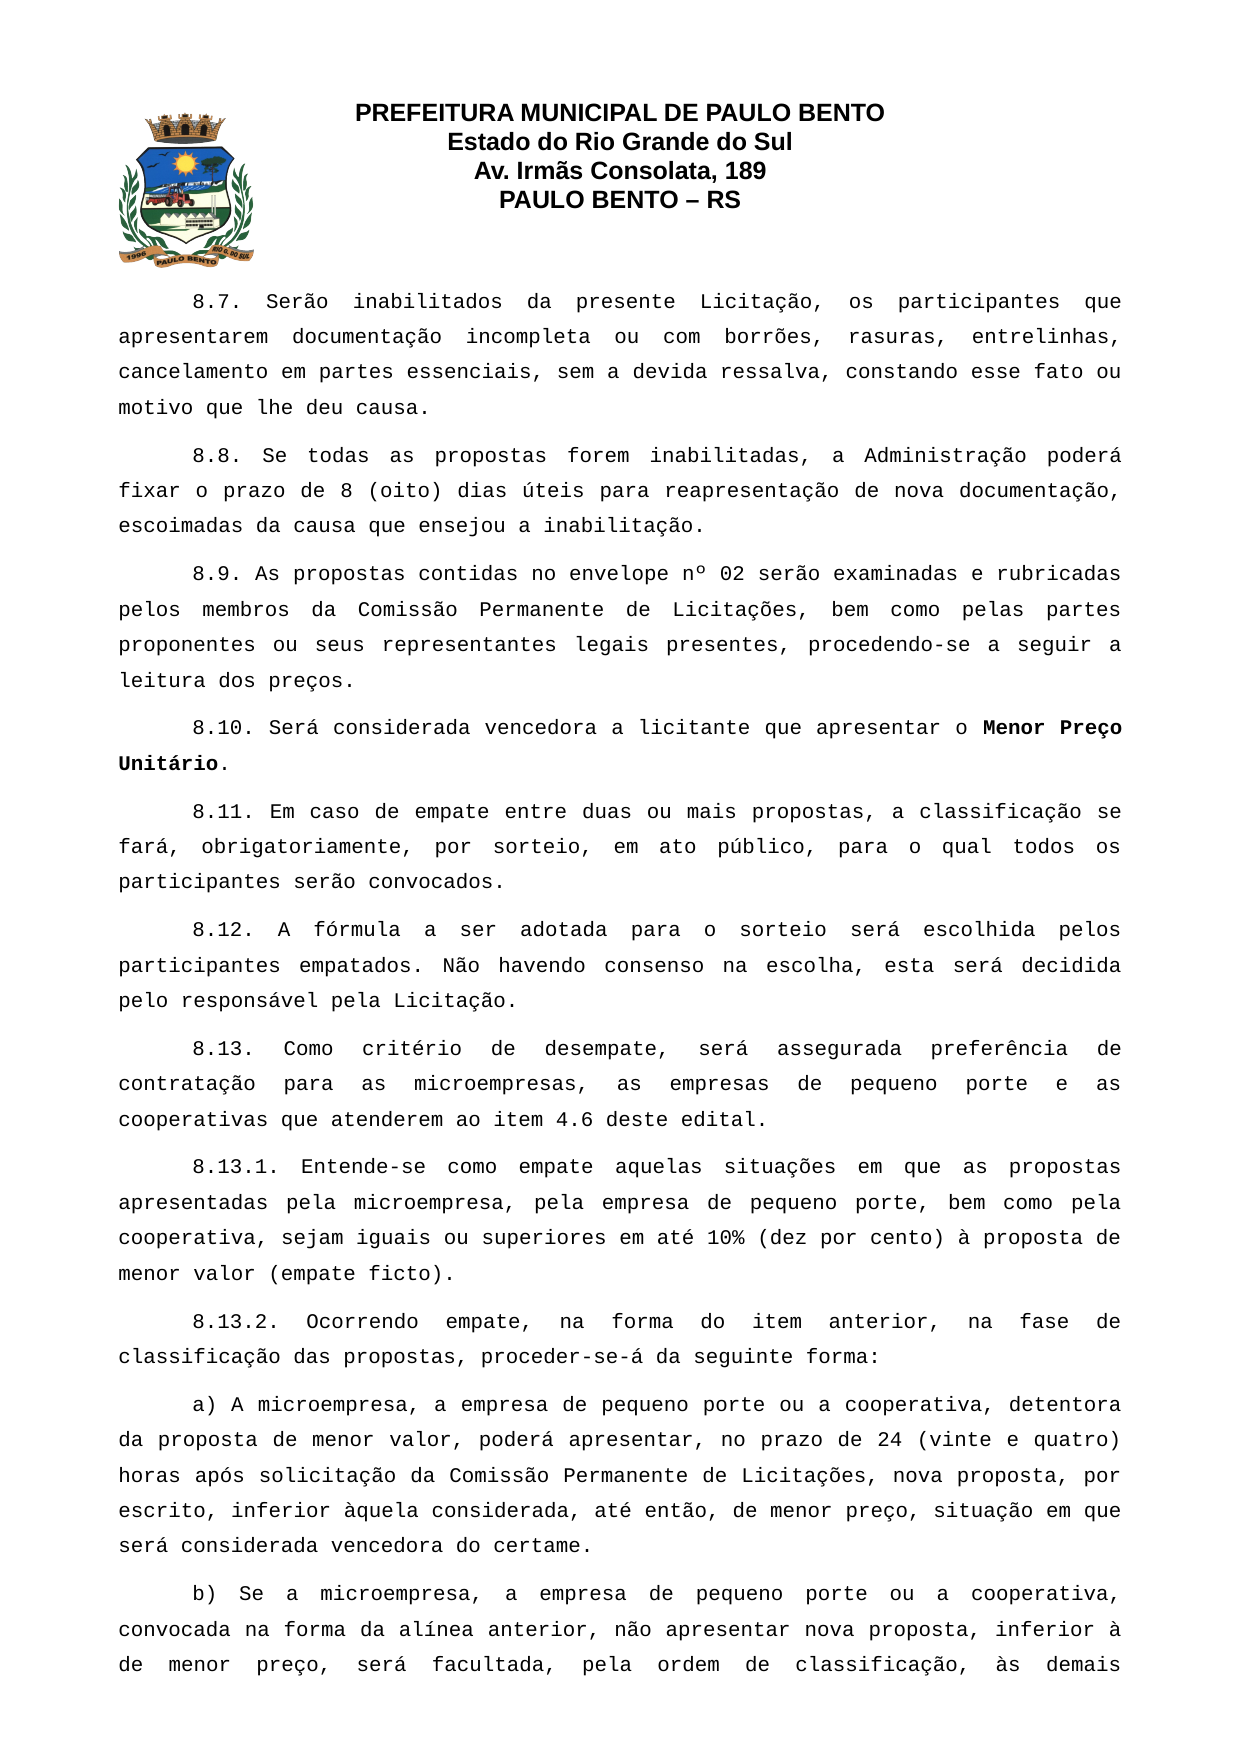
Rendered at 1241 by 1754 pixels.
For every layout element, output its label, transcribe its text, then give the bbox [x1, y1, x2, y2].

text 8.7. Serão inabilitados da presente Licitação, os participantes que apresentarem documentação incompleta ou com borrões, rasuras, entrelinhas, cancelamento em partes essenciais, sem a devida ressalva, constando esse fato ou motivo que lhe deu causa. [118, 291, 1122, 421]
text a) A microempresa, a empresa de pequeno porte ou a cooperativa, detentora da proposta de menor valor, poderá apresentar, no prazo de 24 (vinte e quatro) horas após solicitação da Comissão Permanente de Licitações, nova proposta, por escrito, inferior àquela considerada, até então, de menor preço, situação em que será considerada vencedora do certame. [118, 1394, 1122, 1559]
text 8.13.1. Entende-se como empate aquelas situações em que as propostas apresentadas pela microempresa, pela empresa de pequeno porte, bem como pela cooperativa, sejam iguais ou superiores em até 10% (dez por cento) à proposta de menor valor (empate ficto). [118, 1157, 1122, 1286]
text 8.11. Em caso de empate entre duas ou mais propostas, a classificação se fará, obrigatoriamente, por sorteio, em ato público, para o qual todos os participantes serão convocados. [118, 801, 1122, 895]
text 8.12. A fórmula a ser adotada para o sorteio será escolhida pelos participantes empatados. Não havendo consenso na escolha, esta será decidida pelo responsável pela Licitação. [118, 919, 1122, 1014]
text 8.10. Será considerada vencedora a licitante que apresentar o Menor Preço Unitário. [118, 717, 1122, 776]
text 8.9. As propostas contidas no envelope nº 02 serão examinadas e rubricadas pelos membros da Comissão Permanente de Licitações, bem como pelas partes proponentes ou seus representantes legais presentes, procedendo-se a seguir a leitura dos preços. [118, 563, 1122, 693]
text 8.8. Se todas as propostas forem inabilitadas, a Administração poderá fixar o prazo de 8 (oito) dias úteis para reapresentação de nova documentação, escoimadas da causa que ensejou a inabilitação. [118, 445, 1122, 539]
text b) Se a microempresa, a empresa de pequeno porte ou a cooperativa, convocada na forma da alínea anterior, não apresentar nova proposta, inferior à de menor preço, será facultada, pela ordem de classificação, às demais [118, 1583, 1122, 1678]
text 8.13.2. Ocorrendo empate, na forma do item anterior, na fase de classificação das propostas, proceder-se-á da seguinte forma: [118, 1311, 1122, 1370]
text 8.13. Como critério de desempate, será assegurada preferência de contratação para as microempresas, as empresas de pequeno porte e as cooperativas que atenderem ao item 4.6 deste edital. [118, 1038, 1122, 1132]
picture [118, 112, 254, 268]
